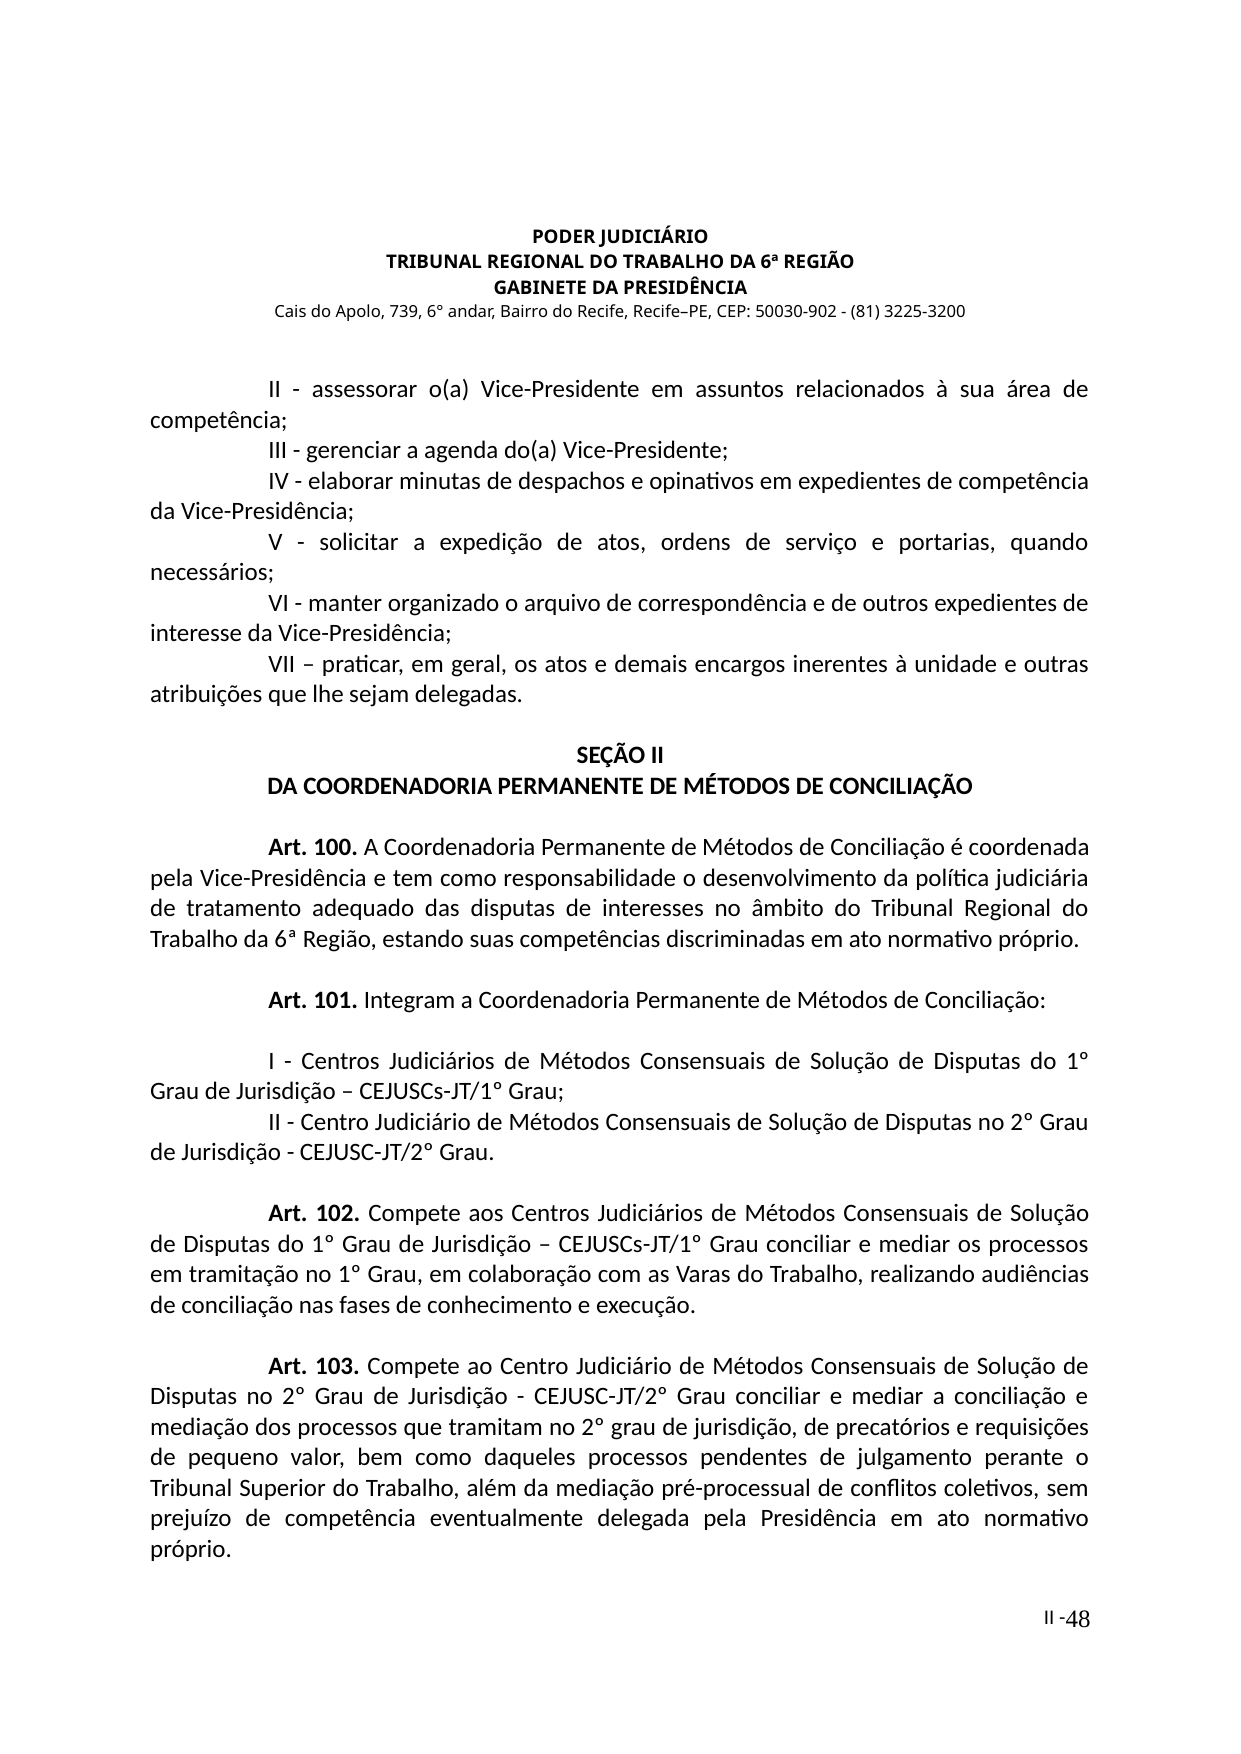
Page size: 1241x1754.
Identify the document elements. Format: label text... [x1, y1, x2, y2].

text SEÇÃO II [150, 739, 1090, 770]
text V - solicitar a expedição de atos, ordens de serviço e portarias, quando necessários; [150, 526, 1090, 587]
text IV - elaborar minutas de despachos e opinativos em expedientes de competência da Vice-Presidência; [150, 465, 1090, 526]
text VI - manter organizado o arquivo de correspondência e de outros expedientes de interesse da Vice-Presidência; [150, 587, 1090, 648]
text Art. 101. Integram a Coordenadoria Permanente de Métodos de Conciliação: [150, 984, 1090, 1014]
text DA COORDENADORIA PERMANENTE DE MÉTODOS DE CONCILIAÇÃO [150, 770, 1090, 801]
text Art. 103. Compete ao Centro Judiciário de Métodos Consensuais de Solução de Disputas no 2º Grau de Jurisdição - CEJUSC-JT/2º Grau conciliar e mediar a conciliação e mediação dos processos que tramitam no 2º grau de jurisdição, de precatórios e requisições de pequeno valor, bem como daqueles processos pendentes de julgamento perante o Tribunal Superior do Trabalho, além da mediação pré-processual de conflitos coletivos, sem prejuízo de competência eventualmente delegada pela Presidência em ato normativo próprio. [150, 1350, 1090, 1564]
picture [827, 98, 1036, 224]
text III - gerenciar a agenda do(a) Vice-Presidente; [150, 434, 1090, 465]
text I - Centros Judiciários de Métodos Consensuais de Solução de Disputas do 1º Grau de Jurisdição – CEJUSCs-JT/1º Grau; [150, 1045, 1090, 1106]
text VII – praticar, em geral, os atos e demais encargos inerentes à unidade e outras atribuições que lhe sejam delegadas. [150, 648, 1090, 709]
text II - Centro Judiciário de Métodos Consensuais de Solução de Disputas no 2º Grau de Jurisdição - CEJUSC-JT/2º Grau. [150, 1106, 1090, 1167]
picture [562, 98, 671, 210]
text Art. 102. Compete aos Centros Judiciários de Métodos Consensuais de Solução de Disputas do 1º Grau de Jurisdição – CEJUSCs-JT/1º Grau conciliar e mediar os processos em tramitação no 1º Grau, em colaboração com as Varas do Trabalho, realizando audiências de conciliação nas fases de conhecimento e execução. [150, 1197, 1090, 1319]
text Art. 100. A Coordenadoria Permanente de Métodos de Conciliação é coordenada pela Vice-Presidência e tem como responsabilidade o desenvolvimento da política judiciária de tratamento adequado das disputas de interesses no âmbito do Tribunal Regional do Trabalho da 6ª Região, estando suas competências discriminadas em ato normativo próprio. [150, 831, 1090, 953]
text II - assessorar o(a) Vice-Presidente em assuntos relacionados à sua área de competência; [150, 373, 1090, 434]
